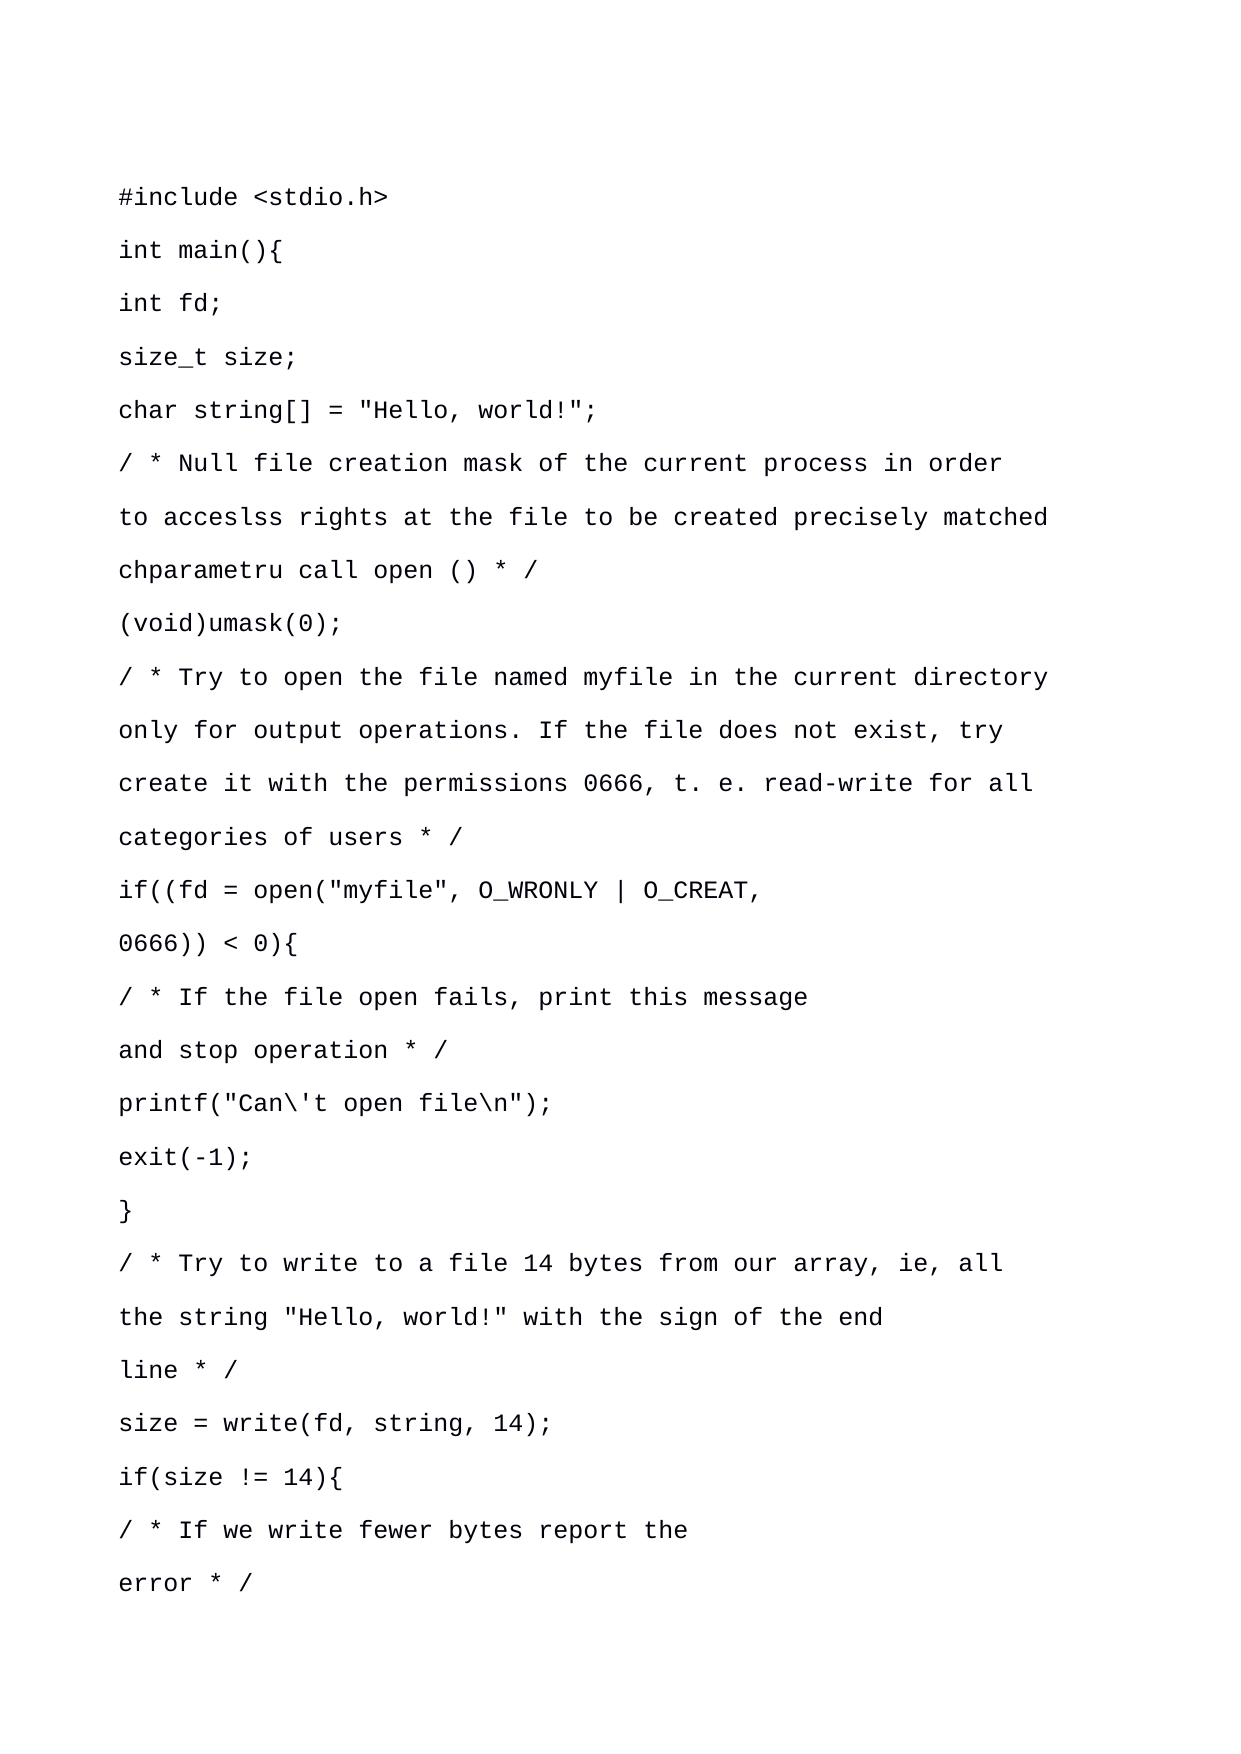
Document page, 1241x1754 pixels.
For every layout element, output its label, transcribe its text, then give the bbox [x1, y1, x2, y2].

text } [118, 1198, 1122, 1226]
text / * Null file creation mask of the current process in order [118, 451, 1122, 479]
text error * / [118, 1571, 1122, 1599]
text if(size != 14){ [118, 1464, 1122, 1493]
text and stop operation * / [118, 1038, 1122, 1066]
text exit(-1); [118, 1144, 1122, 1173]
text the string "Hello, world!" with the sign of the end [118, 1304, 1122, 1333]
text #include <stdio.h> [118, 184, 1122, 213]
text only for output operations. If the file does not exist, try [118, 718, 1122, 746]
text / * Try to write to a file 14 bytes from our array, ie, all [118, 1251, 1122, 1279]
text to acceslss rights at the file to be created precisely matched [118, 504, 1122, 533]
text size_t size; [118, 344, 1122, 373]
text categories of users * / [118, 824, 1122, 853]
text printf("Can\'t open file\n"); [118, 1091, 1122, 1119]
text int fd; [118, 291, 1122, 319]
text if((fd = open("myfile", O_WRONLY | O_CREAT, [118, 878, 1122, 906]
text int main(){ [118, 238, 1122, 266]
text / * If we write fewer bytes report the [118, 1518, 1122, 1546]
text / * Try to open the file named myfile in the current directory [118, 664, 1122, 693]
text create it with the permissions 0666, t. e. read-write for all [118, 771, 1122, 799]
text chparametru call open () * / [118, 558, 1122, 586]
text / * If the file open fails, print this message [118, 984, 1122, 1013]
text (void)umask(0); [118, 611, 1122, 639]
text char string[] = "Hello, world!"; [118, 398, 1122, 426]
text line * / [118, 1358, 1122, 1386]
text 0666)) < 0){ [118, 931, 1122, 959]
text size = write(fd, string, 14); [118, 1411, 1122, 1439]
